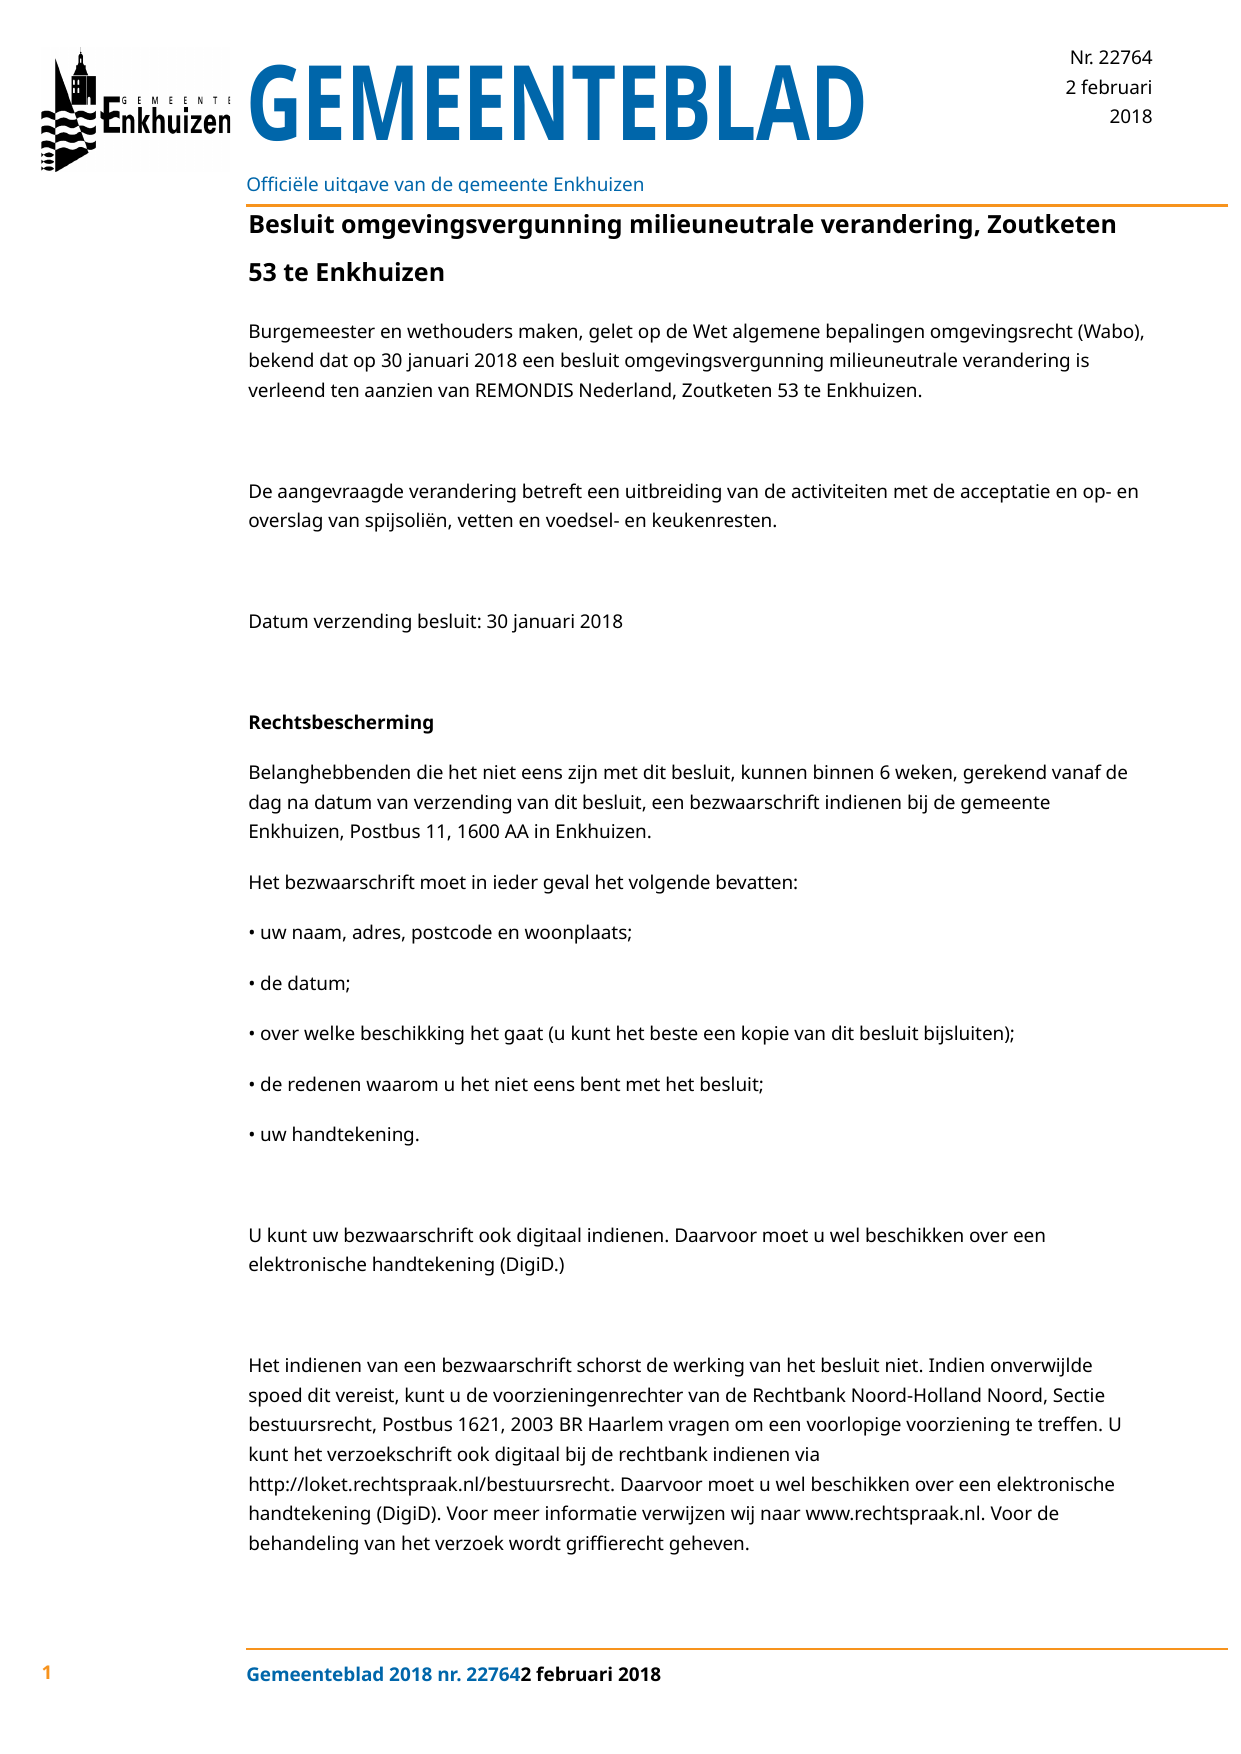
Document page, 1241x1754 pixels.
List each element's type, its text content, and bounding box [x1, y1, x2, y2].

text Belanghebbenden die het niet eens zijn met dit besluit, kunnen binnen 6 weken, gerekend vanaf de dag na datum van verzending van dit besluit, een bezwaarschrift indienen bij de gemeente Enkhuizen, Postbus 11, 1600 AA in Enkhuizen. [248, 759, 1152, 844]
text Rechtsbescherming [248, 709, 1152, 735]
text U kunt uw bezwaarschrift ook digitaal indienen. Daarvoor moet u wel beschikken over een elektronische handtekening (DigiD.) [248, 1222, 1152, 1277]
text • de datum; [248, 970, 1152, 996]
text Burgemeester en wethouders maken, gelet op de Wet algemene bepalingen omgevingsrecht (Wabo), bekend dat op 30 januari 2018 een besluit omgevingsvergunning milieuneutrale verandering is verleend ten aanzien van REMONDIS Nederland, Zoutketen 53 te Enkhuizen. [248, 318, 1152, 403]
text De aangevraagde verandering betreft een uitbreiding van de activiteiten met de acceptatie en op- en overslag van spijsoliën, vetten en voedsel- en keukenresten. [248, 478, 1152, 533]
text • over welke beschikking het gaat (u kunt het beste een kopie van dit besluit bijsluiten); [248, 1020, 1152, 1046]
text Het bezwaarschrift moet in ieder geval het volgende bevatten: [248, 869, 1152, 895]
text Besluit omgevingsvergunning milieuneutrale verandering, Zoutketen 53 te Enkhuizen [248, 207, 1152, 288]
text Datum verzending besluit: 30 januari 2018 [248, 608, 1152, 634]
text Het indienen van een bezwaarschrift schorst de werking van het besluit niet. Indien onverwijlde spoed dit vereist, kunt u de voorzieningenrechter van de Rechtbank Noord-Holland Noord, Sectie bestuursrecht, Postbus 1621, 2003 BR Haarlem vragen om een voorlopige voorziening te treffen. U kunt het verzoekschrift ook digitaal bij de rechtbank indienen via http://loket.rechtspraak.nl/bestuursrecht. Daarvoor moet u wel beschikken over een elektronische handtekening (DigiD). Voor meer informatie verwijzen wij naar www.rechtspraak.nl. Voor de behandeling van het verzoek wordt griffierecht geheven. [248, 1352, 1152, 1556]
picture [41, 47, 231, 172]
text • uw naam, adres, postcode en woonplaats; [248, 919, 1152, 945]
text • de redenen waarom u het niet eens bent met het besluit; [248, 1071, 1152, 1097]
text • uw handtekening. [248, 1121, 1152, 1147]
